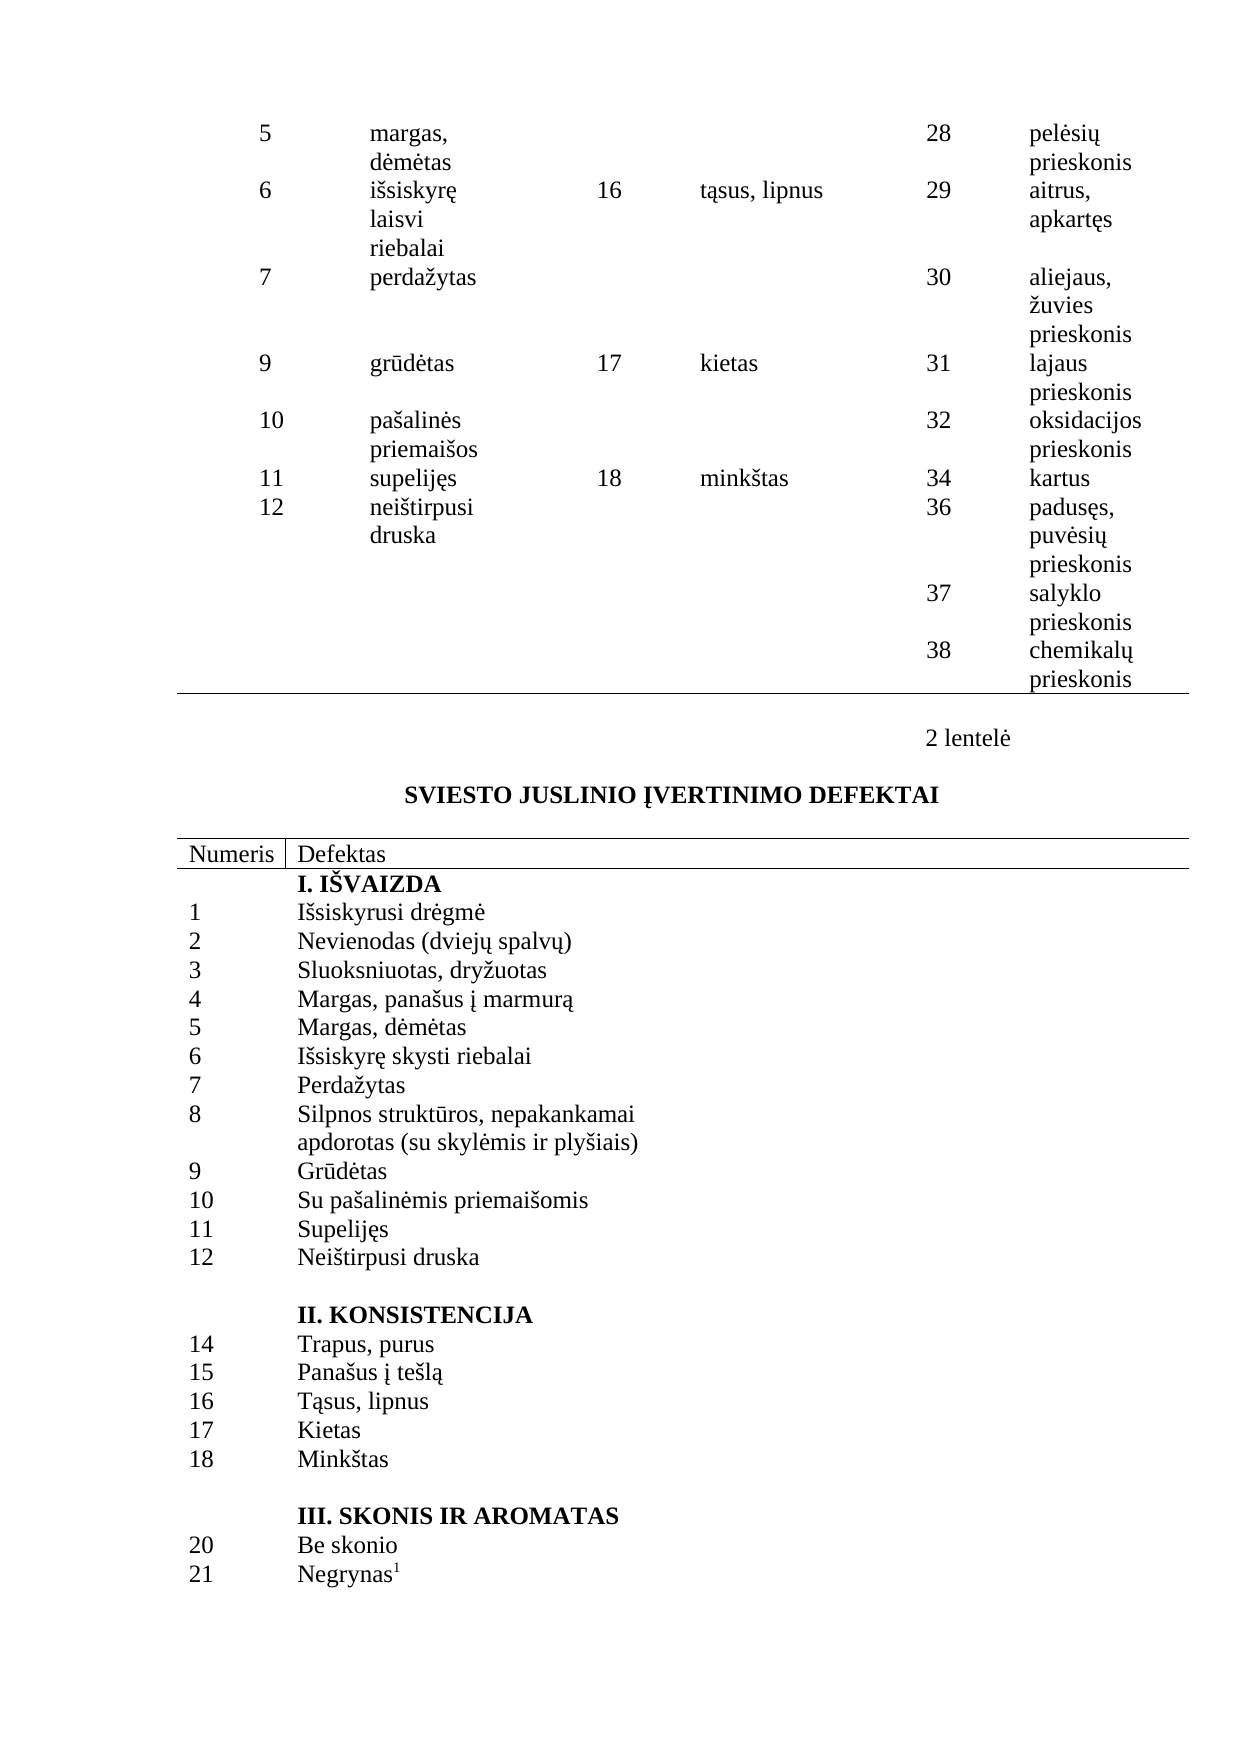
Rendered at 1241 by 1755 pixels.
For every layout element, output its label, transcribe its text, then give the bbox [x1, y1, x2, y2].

table_cell III. SKONIS IR AROMATAS [286, 1501, 739, 1530]
table_cell [844, 262, 915, 348]
table_cell pašalinės priemaišos [358, 406, 515, 463]
table_cell Sluoksniuotas, dryžuotas [286, 955, 739, 984]
table_cell [515, 578, 585, 636]
table_cell [515, 118, 585, 176]
table_cell [177, 406, 248, 463]
table_cell minkštas [689, 463, 844, 492]
table_cell [177, 463, 248, 492]
table_cell [739, 926, 1189, 955]
table_cell pelėsių prieskonis [1018, 118, 1189, 176]
table_cell 8 [177, 1099, 286, 1156]
table_cell [515, 463, 585, 492]
table_cell [739, 1415, 1189, 1444]
table_cell 7 [177, 1070, 286, 1099]
table_cell supelijęs [358, 463, 515, 492]
table_cell [739, 1473, 1189, 1501]
table_cell Trapus, purus [286, 1329, 739, 1357]
table_cell [515, 492, 585, 578]
table_cell [739, 1070, 1189, 1099]
table_cell [177, 1501, 286, 1530]
table_cell 9 [248, 348, 358, 406]
table_cell Silpnos struktūros, nepakankamai apdorotas (su skylėmis ir plyšiais) [286, 1099, 739, 1156]
text Sviesto juslinio įvertinimo defektai [177, 780, 1166, 809]
table_cell [844, 492, 915, 578]
table_cell [739, 1099, 1189, 1156]
table_cell 16 [585, 176, 688, 262]
table_cell [739, 869, 1189, 897]
table_cell 14 [177, 1329, 286, 1357]
table_cell 18 [585, 463, 688, 492]
table_cell [177, 176, 248, 262]
table_cell aliejaus, žuvies prieskonis [1018, 262, 1189, 348]
table_cell Nevienodas (dviejų spalvų) [286, 926, 739, 955]
table_cell margas, dėmėtas [358, 118, 515, 176]
table_cell 36 [915, 492, 1018, 578]
table_cell [177, 1300, 286, 1329]
table_cell [739, 1243, 1189, 1271]
table_cell [689, 262, 844, 348]
table_cell 10 [177, 1185, 286, 1214]
table_cell [844, 118, 915, 176]
table_cell 15 [177, 1358, 286, 1386]
table_cell 3 [177, 955, 286, 984]
table_cell [739, 1358, 1189, 1386]
table_cell Margas, dėmėtas [286, 1013, 739, 1041]
table_cell Neištirpusi druska [286, 1243, 739, 1271]
table_cell 5 [177, 1013, 286, 1041]
table_cell [739, 898, 1189, 926]
table_cell [585, 492, 688, 578]
table_cell [739, 1300, 1189, 1329]
table_cell [739, 1041, 1189, 1070]
table_cell Minkštas [286, 1444, 739, 1472]
table_cell [177, 869, 286, 897]
table_cell 11 [177, 1214, 286, 1242]
table_cell [739, 1271, 1189, 1300]
table_cell kartus [1018, 463, 1189, 492]
table_cell [286, 1473, 739, 1501]
table_cell [739, 1329, 1189, 1357]
table_cell [585, 262, 688, 348]
table_cell [248, 636, 358, 693]
text 2 lentelė [177, 723, 1166, 752]
table_cell grūdėtas [358, 348, 515, 406]
table_cell 16 [177, 1386, 286, 1415]
table_cell 29 [915, 176, 1018, 262]
table_cell [739, 1501, 1189, 1530]
table_cell Kietas [286, 1415, 739, 1444]
table_cell [739, 1444, 1189, 1472]
table_cell salyklo prieskonis [1018, 578, 1189, 636]
table_cell [739, 1013, 1189, 1041]
table_cell [739, 1559, 1189, 1587]
table_cell [177, 262, 248, 348]
table_cell 32 [915, 406, 1018, 463]
table_cell [844, 636, 915, 693]
table_cell [585, 118, 688, 176]
table_cell 30 [915, 262, 1018, 348]
table_cell chemikalų prieskonis [1018, 636, 1189, 693]
table_cell [585, 636, 688, 693]
table_cell [739, 1214, 1189, 1242]
table_cell [585, 406, 688, 463]
table_cell 34 [915, 463, 1018, 492]
table_cell Margas, panašus į marmurą [286, 984, 739, 1012]
table_cell [358, 578, 515, 636]
table_cell 5 [248, 118, 358, 176]
table_cell 20 [177, 1530, 286, 1559]
table_cell [844, 176, 915, 262]
table_cell [177, 636, 248, 693]
table_cell 28 [915, 118, 1018, 176]
table_cell [177, 578, 248, 636]
table_cell [739, 1530, 1189, 1559]
table_cell padusęs, puvėsių prieskonis [1018, 492, 1189, 578]
table_cell [286, 1271, 739, 1300]
table_cell 6 [248, 176, 358, 262]
table_cell [739, 1386, 1189, 1415]
table_cell [177, 492, 248, 578]
table_cell [739, 1156, 1189, 1185]
table_cell 4 [177, 984, 286, 1012]
table_cell [177, 1271, 286, 1300]
table_cell oksidacijos prieskonis [1018, 406, 1189, 463]
table_cell 12 [248, 492, 358, 578]
table_cell [844, 463, 915, 492]
table_cell [689, 406, 844, 463]
table_cell 37 [915, 578, 1018, 636]
table_cell II. KONSISTENCIJA [286, 1300, 739, 1329]
table_cell [515, 176, 585, 262]
table_cell 11 [248, 463, 358, 492]
table_cell [515, 262, 585, 348]
table_cell I. IŠVAIZDA [286, 869, 739, 897]
table_cell [515, 406, 585, 463]
table_cell [177, 348, 248, 406]
table_cell Tąsus, lipnus [286, 1386, 739, 1415]
table_cell [844, 406, 915, 463]
table_cell [358, 636, 515, 693]
table_cell 18 [177, 1444, 286, 1472]
table_cell [585, 578, 688, 636]
table_cell [689, 492, 844, 578]
table_cell Su pašalinėmis priemaišomis [286, 1185, 739, 1214]
table_cell Išsiskyrusi drėgmė [286, 898, 739, 926]
table_cell perdažytas [358, 262, 515, 348]
table_header Defektas [286, 839, 1189, 868]
table_cell [739, 955, 1189, 984]
table_header Numeris [177, 839, 285, 868]
table_cell [739, 984, 1189, 1012]
table_cell 7 [248, 262, 358, 348]
table_cell 10 [248, 406, 358, 463]
table_cell Perdažytas [286, 1070, 739, 1099]
table_cell [248, 578, 358, 636]
table_cell [177, 118, 248, 176]
table_cell 9 [177, 1156, 286, 1185]
table_cell Be skonio [286, 1530, 739, 1559]
table_cell [515, 636, 585, 693]
table_cell [689, 118, 844, 176]
table_cell [689, 578, 844, 636]
table_cell 31 [915, 348, 1018, 406]
table_cell 12 [177, 1243, 286, 1271]
table_cell [177, 1473, 286, 1501]
table_cell Grūdėtas [286, 1156, 739, 1185]
table_cell 1 [177, 898, 286, 926]
table_cell [844, 348, 915, 406]
table_cell tąsus, lipnus [689, 176, 844, 262]
table_cell 21 [177, 1559, 286, 1587]
table_cell 17 [177, 1415, 286, 1444]
table_cell 6 [177, 1041, 286, 1070]
table_cell Panašus į tešlą [286, 1358, 739, 1386]
table_cell [515, 348, 585, 406]
table_cell Išsiskyrę skysti riebalai [286, 1041, 739, 1070]
table_cell 38 [915, 636, 1018, 693]
table_cell [739, 1185, 1189, 1214]
table_cell aitrus, apkartęs [1018, 176, 1189, 262]
table_cell [844, 578, 915, 636]
table_cell Negrynas [286, 1559, 739, 1587]
table_cell kietas [689, 348, 844, 406]
table_cell išsiskyrę laisvi riebalai [358, 176, 515, 262]
table_cell [689, 636, 844, 693]
table_cell Supelijęs [286, 1214, 739, 1242]
table_cell lajaus prieskonis [1018, 348, 1189, 406]
table_cell 2 [177, 926, 286, 955]
table_cell 17 [585, 348, 688, 406]
table_cell neištirpusi druska [358, 492, 515, 578]
